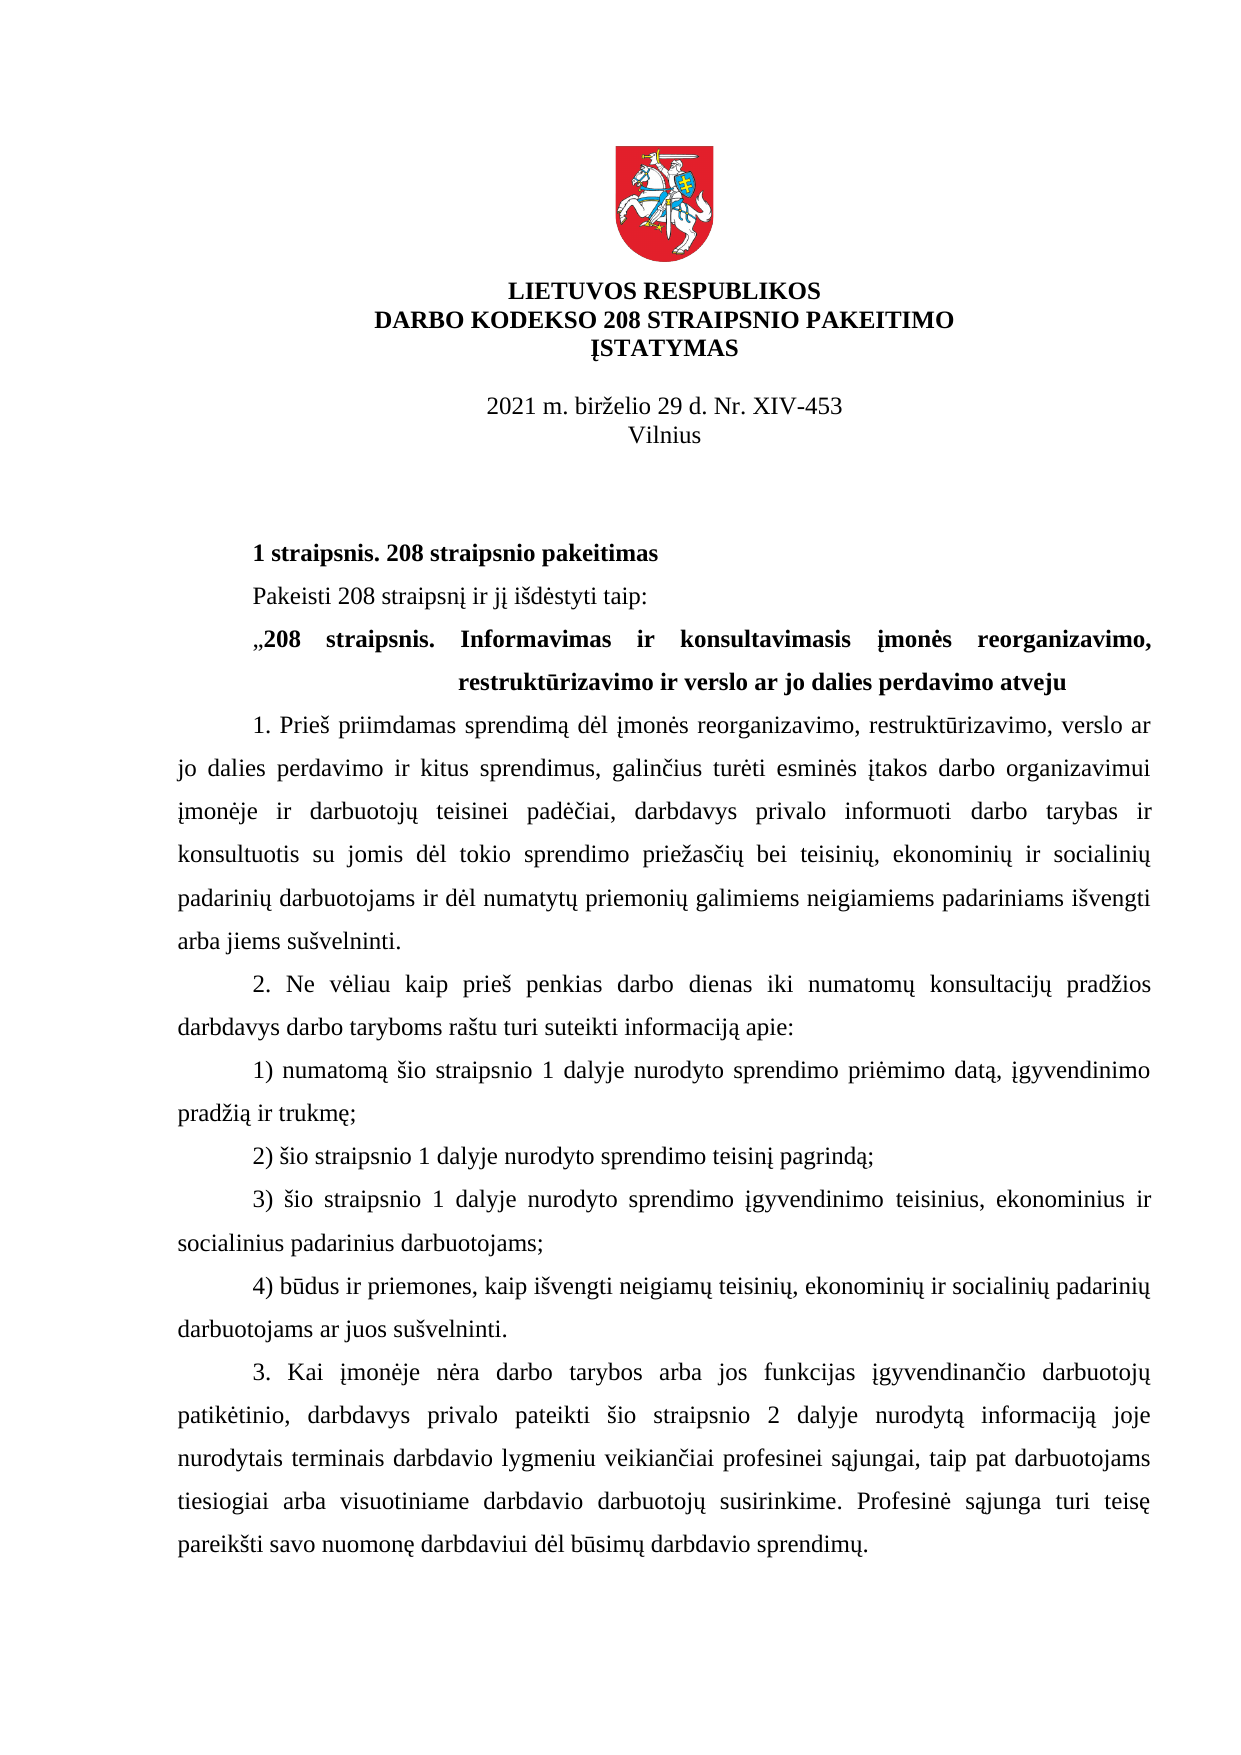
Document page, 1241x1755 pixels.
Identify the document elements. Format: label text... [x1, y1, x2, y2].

text 1 straipsnis. 208 straipsnio pakeitimas [177, 538, 1152, 566]
text 1) numatomą šio straipsnio 1 dalyje nurodyto sprendimo priėmimo datą, įgyvendinimo pradžią ir trukmę; [177, 1055, 1152, 1127]
text „208 straipsnis. Informavimas ir konsultavimasis įmonės reorganizavimo, restruktūrizavimo ir verslo ar jo dalies perdavimo atveju [252, 624, 1152, 696]
text 2021 m. birželio 29 d. Nr. XIV-453 [177, 391, 1152, 420]
text 3. Kai įmonėje nėra darbo tarybos arba jos funkcijas įgyvendinančio darbuotojų patikėtinio, darbdavys privalo pateikti šio straipsnio 2 dalyje nurodytą informaciją joje nurodytais terminais darbdavio lygmeniu veikiančiai profesinei sąjungai, taip pat darbuotojams tiesiogiai arba visuotiniame darbdavio darbuotojų susirinkime. Profesinė sąjunga turi teisę pareikšti savo nuomonę darbdaviui dėl būsimų darbdavio sprendimų. [177, 1357, 1152, 1558]
text ĮSTATYMAS [177, 333, 1152, 362]
text 1. Prieš priimdamas sprendimą dėl įmonės reorganizavimo, restruktūrizavimo, verslo ar jo dalies perdavimo ir kitus sprendimus, galinčius turėti esminės įtakos darbo organizavimui įmonėje ir darbuotojų teisinei padėčiai, darbdavys privalo informuoti darbo tarybas ir konsultuotis su jomis dėl tokio sprendimo priežasčių bei teisinių, ekonominių ir socialinių padarinių darbuotojams ir dėl numatytų priemonių galimiems neigiamiems padariniams išvengti arba jiems sušvelninti. [177, 710, 1152, 954]
text 2) šio straipsnio 1 dalyje nurodyto sprendimo teisinį pagrindą; [177, 1141, 1152, 1170]
text Pakeisti 208 straipsnį ir jį išdėstyti taip: [177, 581, 1152, 609]
text LIETUVOS RESPUBLIKOS [177, 276, 1152, 305]
text 2. Ne vėliau kaip prieš penkias darbo dienas iki numatomų konsultacijų pradžios darbdavys darbo taryboms raštu turi suteikti informaciją apie: [177, 969, 1152, 1041]
text 3) šio straipsnio 1 dalyje nurodyto sprendimo įgyvendinimo teisinius, ekonominius ir socialinius padarinius darbuotojams; [177, 1184, 1152, 1256]
text 4) būdus ir priemones, kaip išvengti neigiamų teisinių, ekonominių ir socialinių padarinių darbuotojams ar juos sušvelninti. [177, 1271, 1152, 1343]
text Vilnius [177, 420, 1152, 448]
text DARBO KODEKSO 208 STRAIPSNIO PAKEITIMO [177, 305, 1152, 333]
